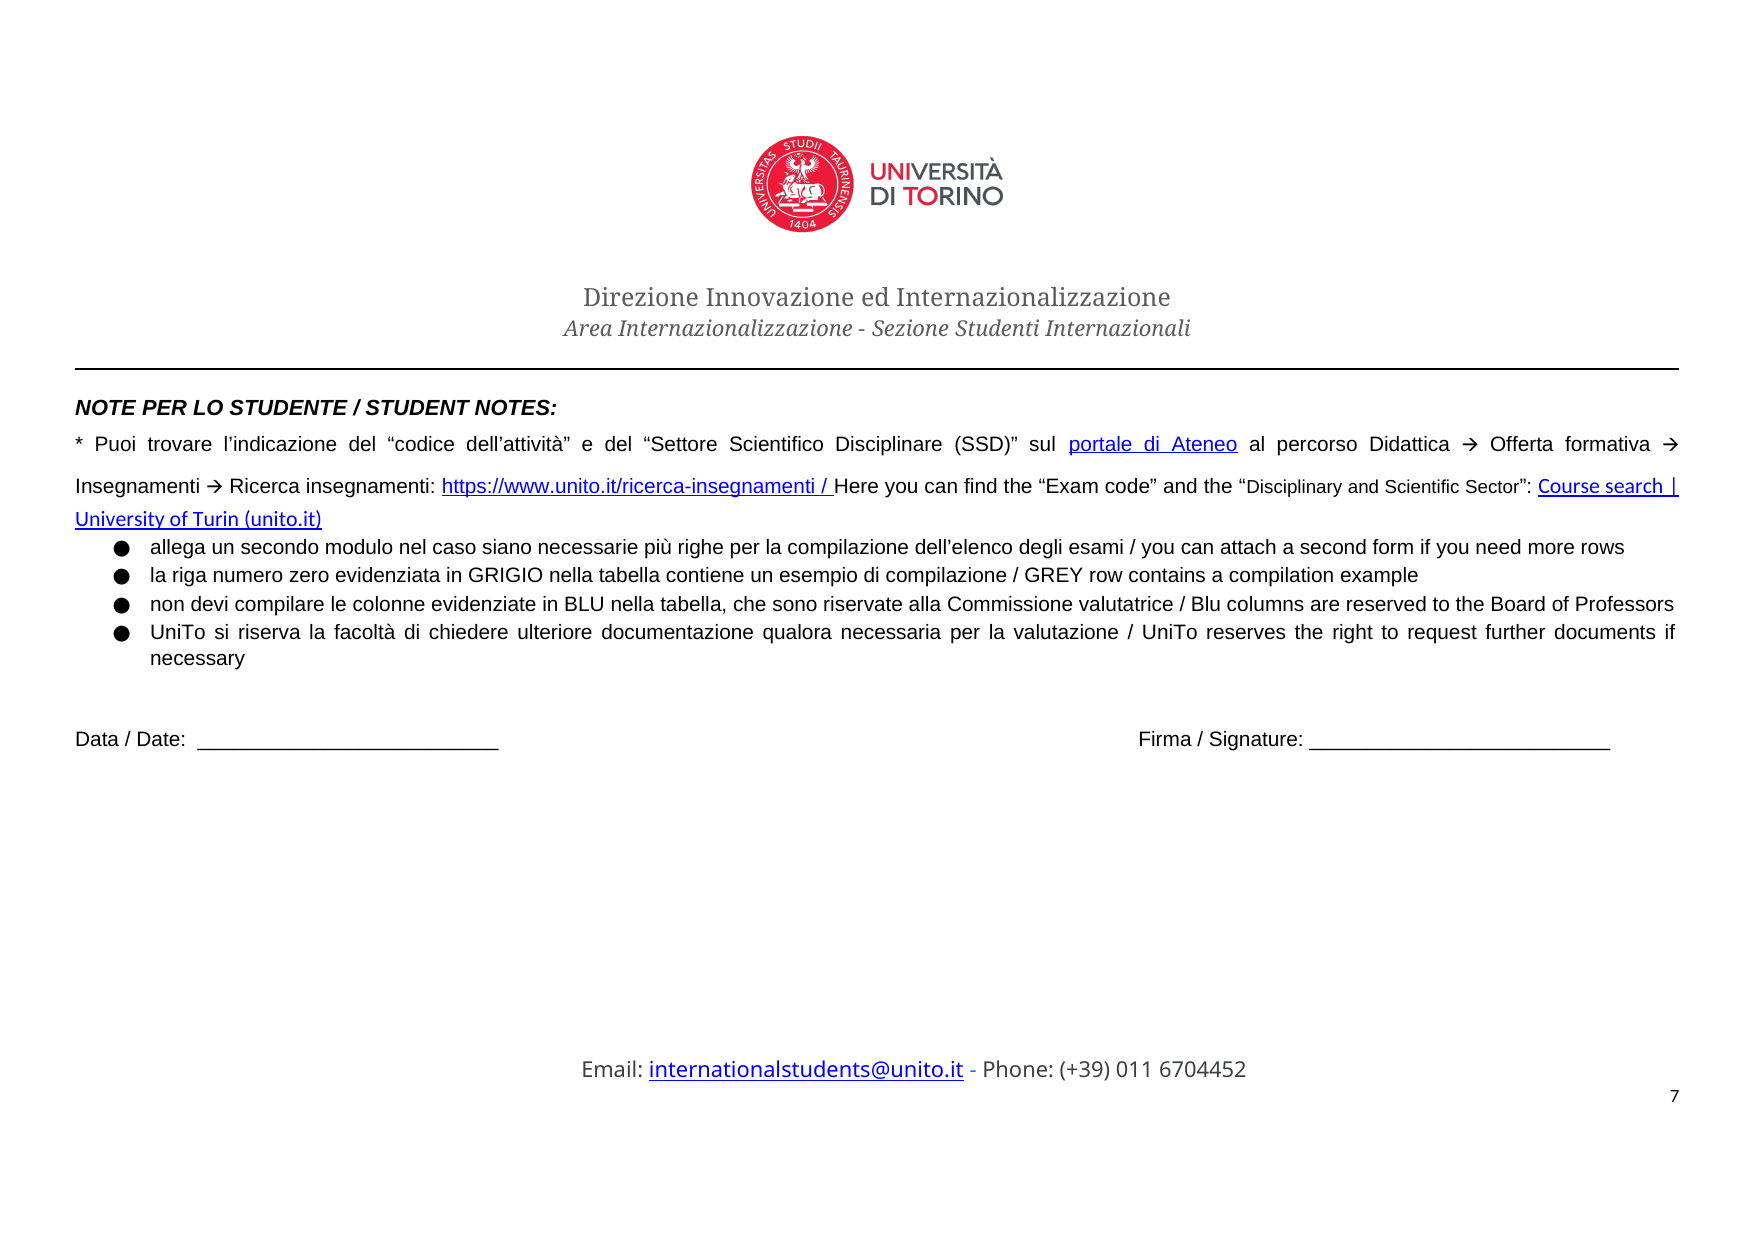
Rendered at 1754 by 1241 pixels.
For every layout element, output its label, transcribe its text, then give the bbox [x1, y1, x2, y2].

picture [700, 88, 1054, 280]
list allega un secondo modulo nel caso siano necessarie più righe per la compilazione dell’elenco degli esami / you can attach a second form if you need more rows [112, 532, 1679, 561]
list UniTo si riserva la facoltà di chiedere ulteriore documentazione qualora necessaria per la valutazione / UniTo reserves the right to request further documents if necessary [112, 617, 1679, 670]
text NOTE PER LO STUDENTE / STUDENT NOTES: [75, 395, 1679, 420]
list la riga numero zero evidenziata in GRIGIO nella tabella contiene un esempio di compilazione / GREY row contains a compilation example [112, 561, 1679, 589]
text * Puoi trovare l’indicazione del “codice dell’attività” e del “Settore Scientifico Disciplinare (SSD)” sul portale di Ateneo al percorso Didattica 🡪 Offerta formativa 🡪 Insegnamenti 🡪 Ricerca insegnamenti: https://www.unito.it/ricerca-insegnamenti / Here you can find the “Exam code” and the “Disciplinary and Scientific Sector”: Course search | University of Turin (unito.it) [75, 420, 1679, 532]
list non devi compilare le colonne evidenziate in BLU nella tabella, che sono riservate alla Commissione valutatrice / Blu columns are reserved to the Board of Professors [112, 589, 1679, 617]
text Data / Date: __________________________ Firma / Signature: __________________________ [75, 727, 1679, 751]
